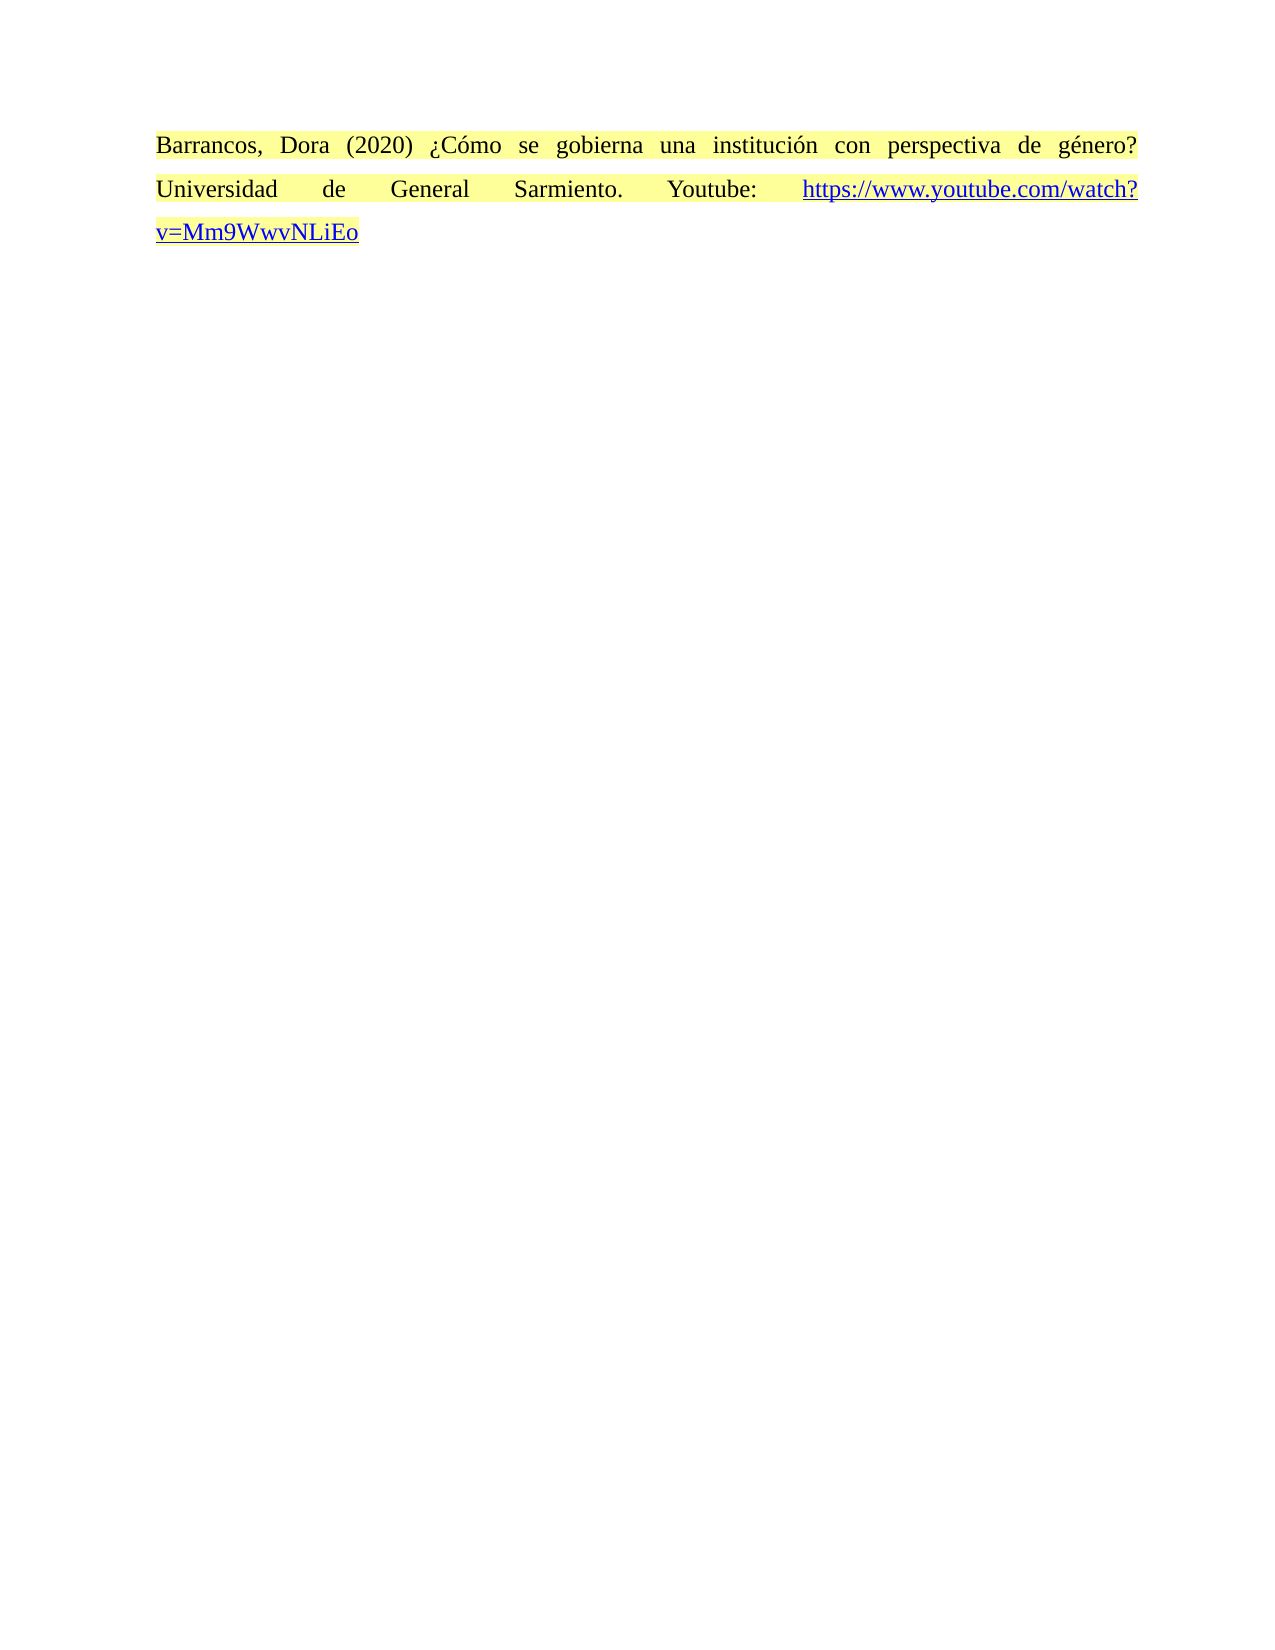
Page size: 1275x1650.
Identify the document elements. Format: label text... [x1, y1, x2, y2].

text Barrancos, Dora (2020) ¿Cómo se gobierna una institución con perspectiva de género? Universidad de General Sarmiento. Youtube: https://www.youtube.com/watch?v=Mm9WwvNLiEo [156, 131, 1138, 246]
